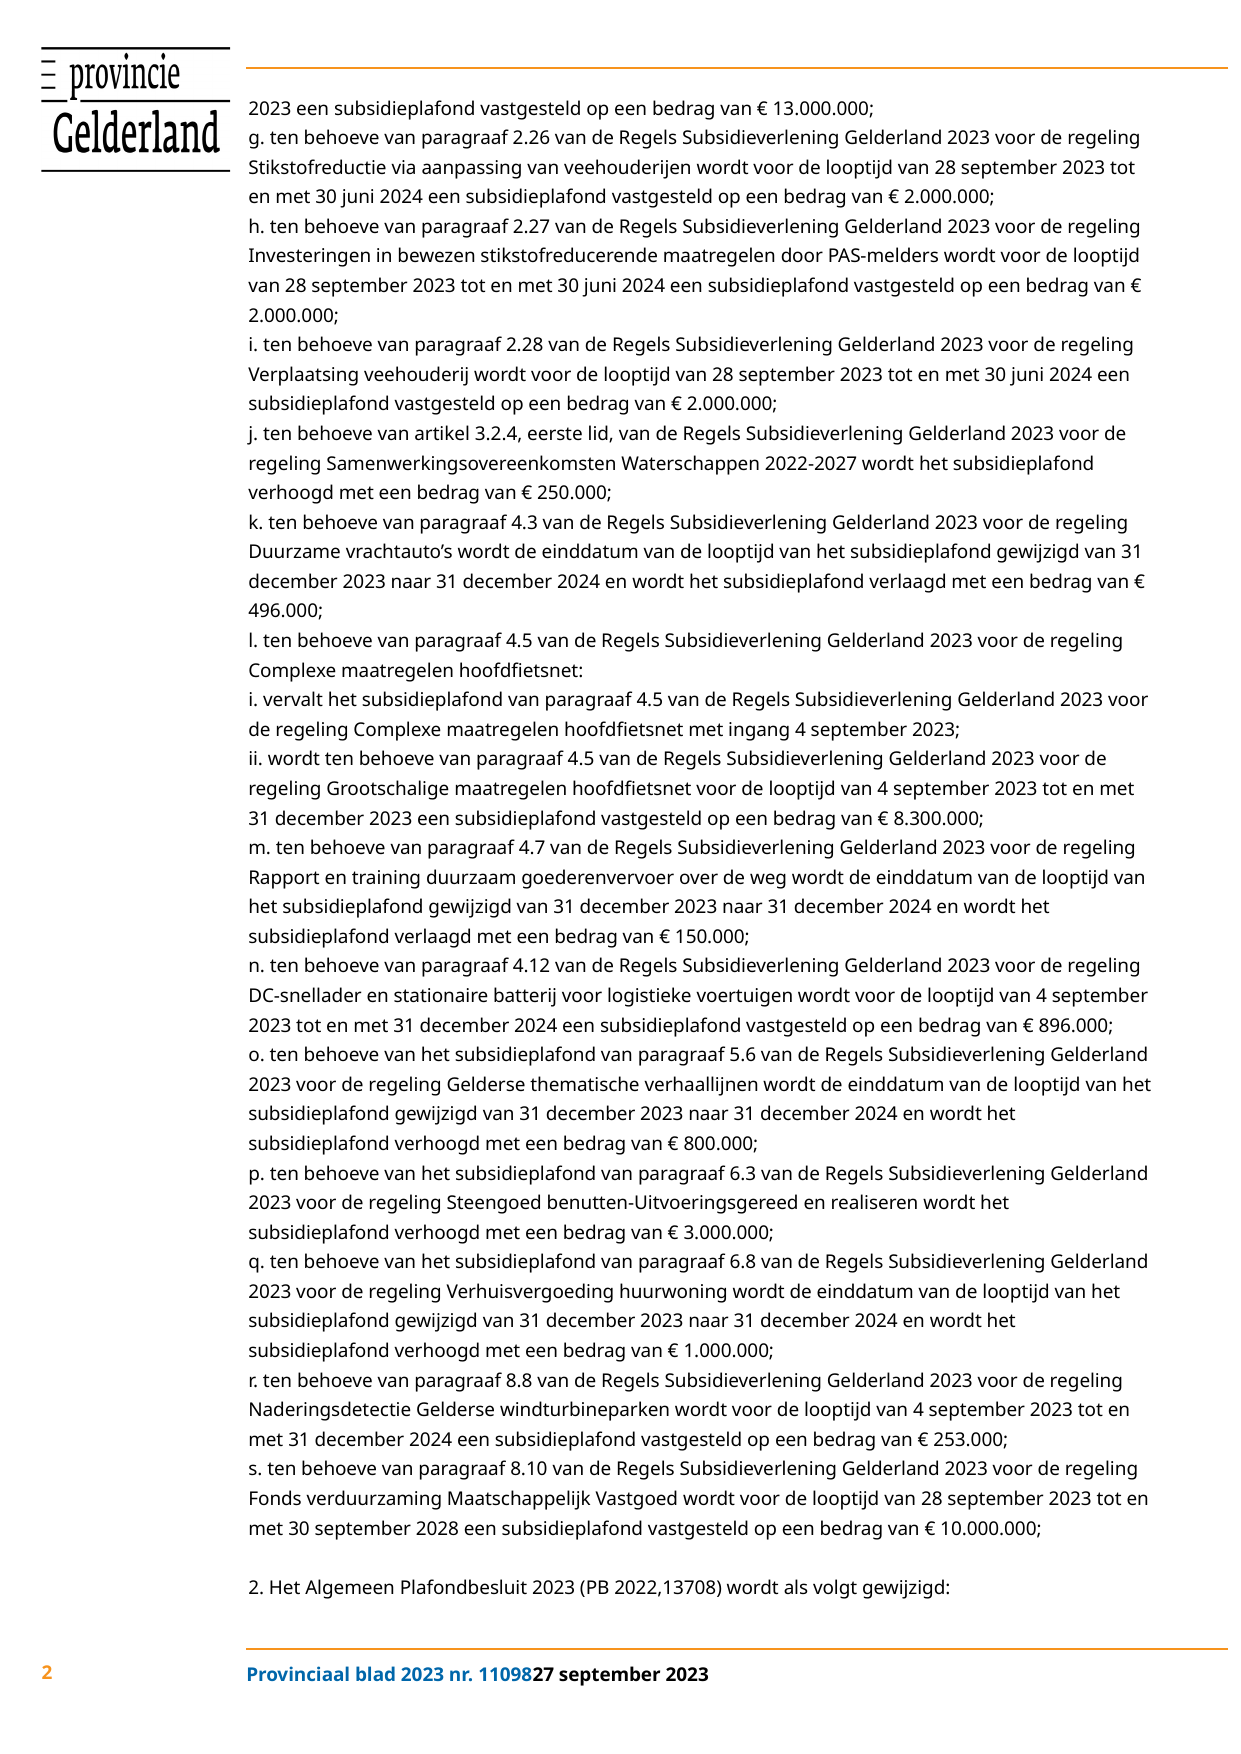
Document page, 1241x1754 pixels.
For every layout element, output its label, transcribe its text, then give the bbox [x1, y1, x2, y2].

text s. ten behoeve van paragraaf 8.10 van de Regels Subsidieverlening Gelderland 2023 voor de regeling Fonds verduurzaming Maatschappelijk Vastgoed wordt voor de looptijd van 28 september 2023 tot en met 30 september 2028 een subsidieplafond vastgesteld op een bedrag van € 10.000.000; [248, 1456, 1152, 1541]
text k. ten behoeve van paragraaf 4.3 van de Regels Subsidieverlening Gelderland 2023 voor de regeling Duurzame vrachtauto’s wordt de einddatum van de looptijd van het subsidieplafond gewijzigd van 31 december 2023 naar 31 december 2024 en wordt het subsidieplafond verlaagd met een bedrag van € 496.000; [248, 509, 1152, 623]
text g. ten behoeve van paragraaf 2.26 van de Regels Subsidieverlening Gelderland 2023 voor de regeling Stikstofreductie via aanpassing van veehouderijen wordt voor de looptijd van 28 september 2023 tot en met 30 juni 2024 een subsidieplafond vastgesteld op een bedrag van € 2.000.000; [248, 124, 1152, 209]
text l. ten behoeve van paragraaf 4.5 van de Regels Subsidieverlening Gelderland 2023 voor de regeling Complexe maatregelen hoofdfietsnet: [248, 627, 1152, 683]
picture [41, 47, 231, 172]
text ii. wordt ten behoeve van paragraaf 4.5 van de Regels Subsidieverlening Gelderland 2023 voor de regeling Grootschalige maatregelen hoofdfietsnet voor de looptijd van 4 september 2023 tot en met 31 december 2023 een subsidieplafond vastgesteld op een bedrag van € 8.300.000; [248, 746, 1152, 831]
text n. ten behoeve van paragraaf 4.12 van de Regels Subsidieverlening Gelderland 2023 voor de regeling DC-snellader en stationaire batterij voor logistieke voertuigen wordt voor de looptijd van 4 september 2023 tot en met 31 december 2024 een subsidieplafond vastgesteld op een bedrag van € 896.000; [248, 953, 1152, 1038]
text m. ten behoeve van paragraaf 4.7 van de Regels Subsidieverlening Gelderland 2023 voor de regeling Rapport en training duurzaam goederenvervoer over de weg wordt de einddatum van de looptijd van het subsidieplafond gewijzigd van 31 december 2023 naar 31 december 2024 en wordt het subsidieplafond verlaagd met een bedrag van € 150.000; [248, 834, 1152, 949]
text 2023 een subsidieplafond vastgesteld op een bedrag van € 13.000.000; [248, 95, 1152, 121]
text p. ten behoeve van het subsidieplafond van paragraaf 6.3 van de Regels Subsidieverlening Gelderland 2023 voor de regeling Steengoed benutten-Uitvoeringsgereed en realiseren wordt het subsidieplafond verhoogd met een bedrag van € 3.000.000; [248, 1160, 1152, 1245]
text r. ten behoeve van paragraaf 8.8 van de Regels Subsidieverlening Gelderland 2023 voor de regeling Naderingsdetectie Gelderse windturbineparken wordt voor de looptijd van 4 september 2023 tot en met 31 december 2024 een subsidieplafond vastgesteld op een bedrag van € 253.000; [248, 1367, 1152, 1452]
text j. ten behoeve van artikel 3.2.4, eerste lid, van de Regels Subsidieverlening Gelderland 2023 voor de regeling Samenwerkingsovereenkomsten Waterschappen 2022-2027 wordt het subsidieplafond verhoogd met een bedrag van € 250.000; [248, 420, 1152, 505]
text o. ten behoeve van het subsidieplafond van paragraaf 5.6 van de Regels Subsidieverlening Gelderland 2023 voor de regeling Gelderse thematische verhaallijnen wordt de einddatum van de looptijd van het subsidieplafond gewijzigd van 31 december 2023 naar 31 december 2024 en wordt het subsidieplafond verhoogd met een bedrag van € 800.000; [248, 1041, 1152, 1156]
text q. ten behoeve van het subsidieplafond van paragraaf 6.8 van de Regels Subsidieverlening Gelderland 2023 voor de regeling Verhuisvergoeding huurwoning wordt de einddatum van de looptijd van het subsidieplafond gewijzigd van 31 december 2023 naar 31 december 2024 en wordt het subsidieplafond verhoogd met een bedrag van € 1.000.000; [248, 1248, 1152, 1363]
text 2. Het Algemeen Plafondbesluit 2023 (PB 2022,13708) wordt als volgt gewijzigd: [248, 1574, 1152, 1600]
text i. vervalt het subsidieplafond van paragraaf 4.5 van de Regels Subsidieverlening Gelderland 2023 voor de regeling Complexe maatregelen hoofdfietsnet met ingang 4 september 2023; [248, 686, 1152, 742]
text i. ten behoeve van paragraaf 2.28 van de Regels Subsidieverlening Gelderland 2023 voor de regeling Verplaatsing veehouderij wordt voor de looptijd van 28 september 2023 tot en met 30 juni 2024 een subsidieplafond vastgesteld op een bedrag van € 2.000.000; [248, 331, 1152, 416]
text h. ten behoeve van paragraaf 2.27 van de Regels Subsidieverlening Gelderland 2023 voor de regeling Investeringen in bewezen stikstofreducerende maatregelen door PAS-melders wordt voor de looptijd van 28 september 2023 tot en met 30 juni 2024 een subsidieplafond vastgesteld op een bedrag van € 2.000.000; [248, 213, 1152, 328]
